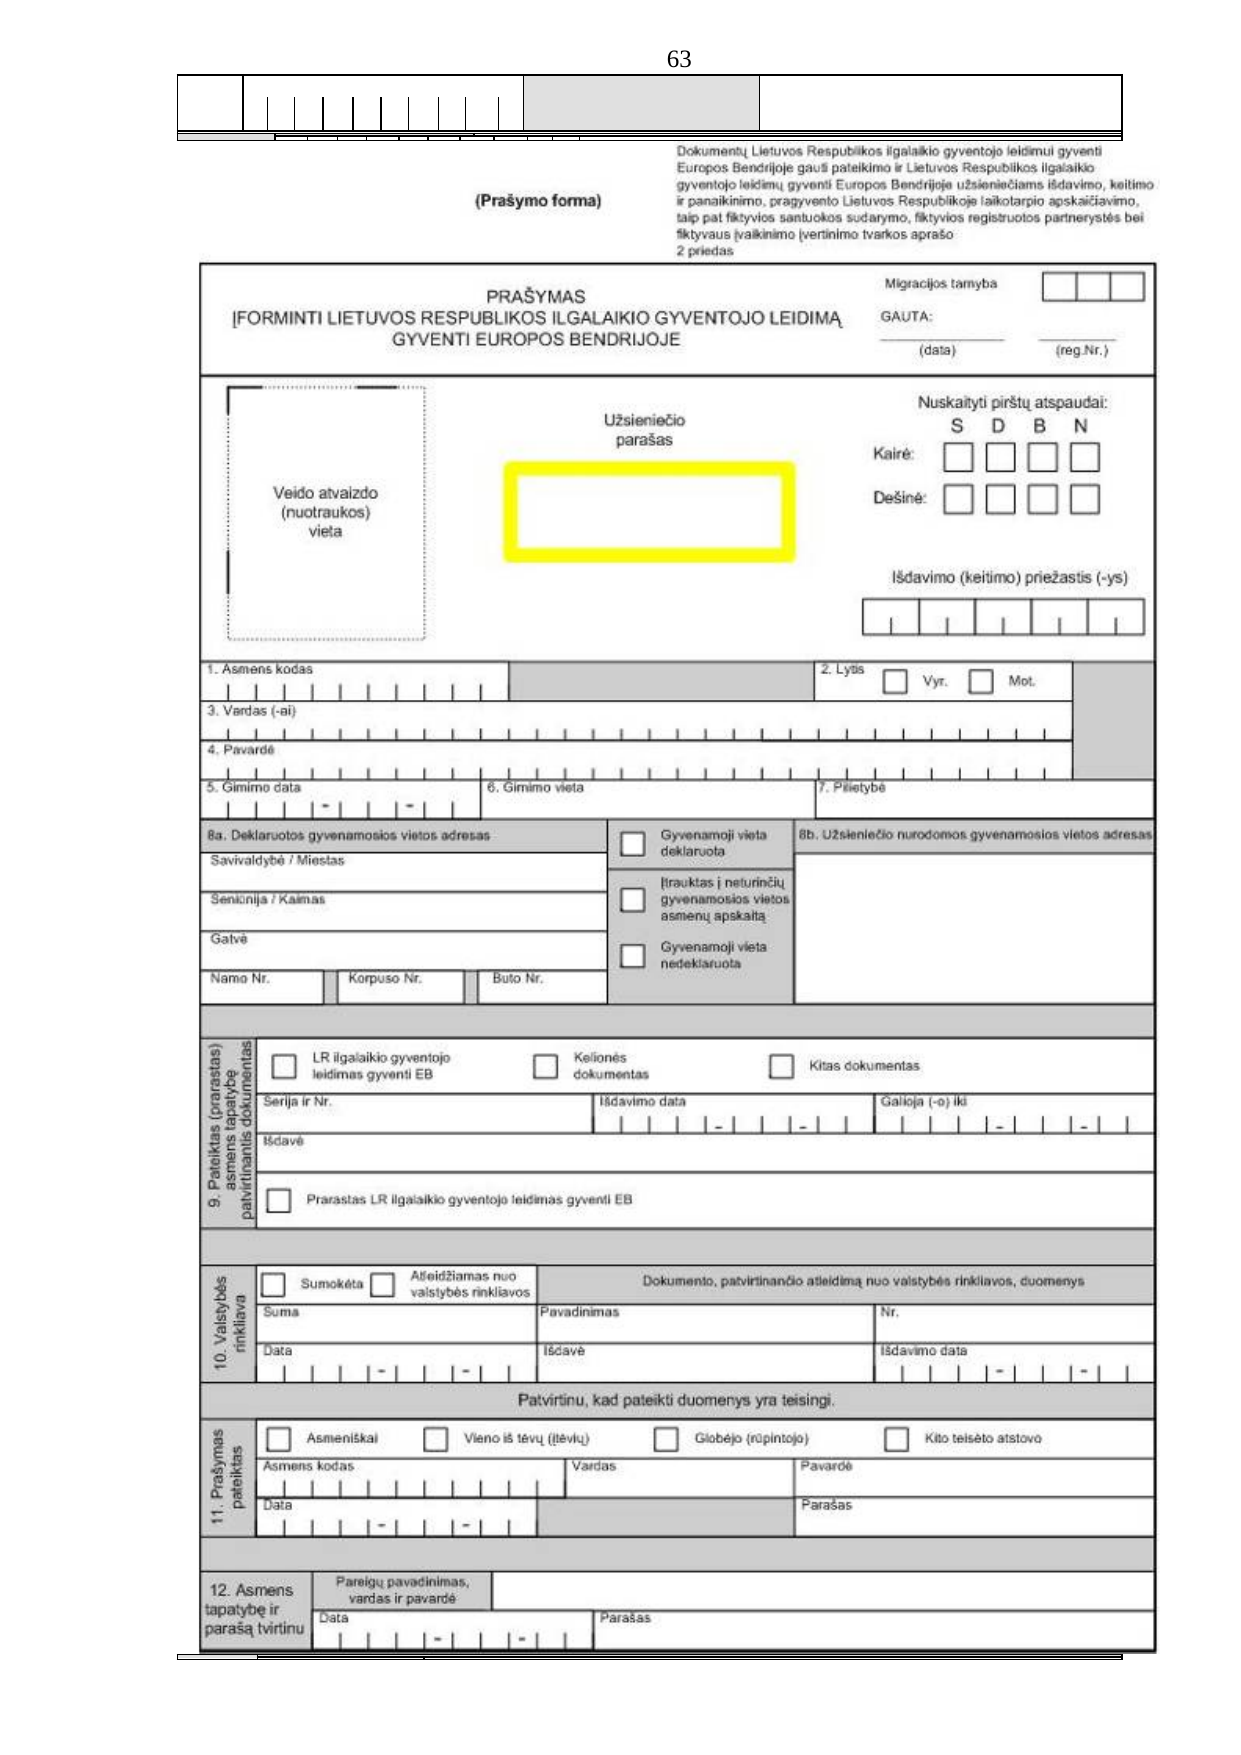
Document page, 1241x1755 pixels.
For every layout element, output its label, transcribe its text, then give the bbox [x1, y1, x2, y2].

table_cell [524, 76, 759, 130]
table_cell [324, 97, 352, 130]
table_cell Data [244, 76, 523, 97]
table_cell 11. Prašymas pateiktas [178, 76, 242, 130]
table_cell – [439, 97, 465, 130]
table_cell [466, 97, 498, 130]
table_cell – [354, 97, 380, 130]
table_cell [499, 97, 523, 130]
table_cell [295, 97, 322, 130]
table_cell [244, 97, 267, 130]
table_cell Parašas [760, 76, 1121, 130]
table_cell [382, 97, 408, 130]
table_cell [409, 97, 438, 130]
table_cell [268, 97, 294, 130]
